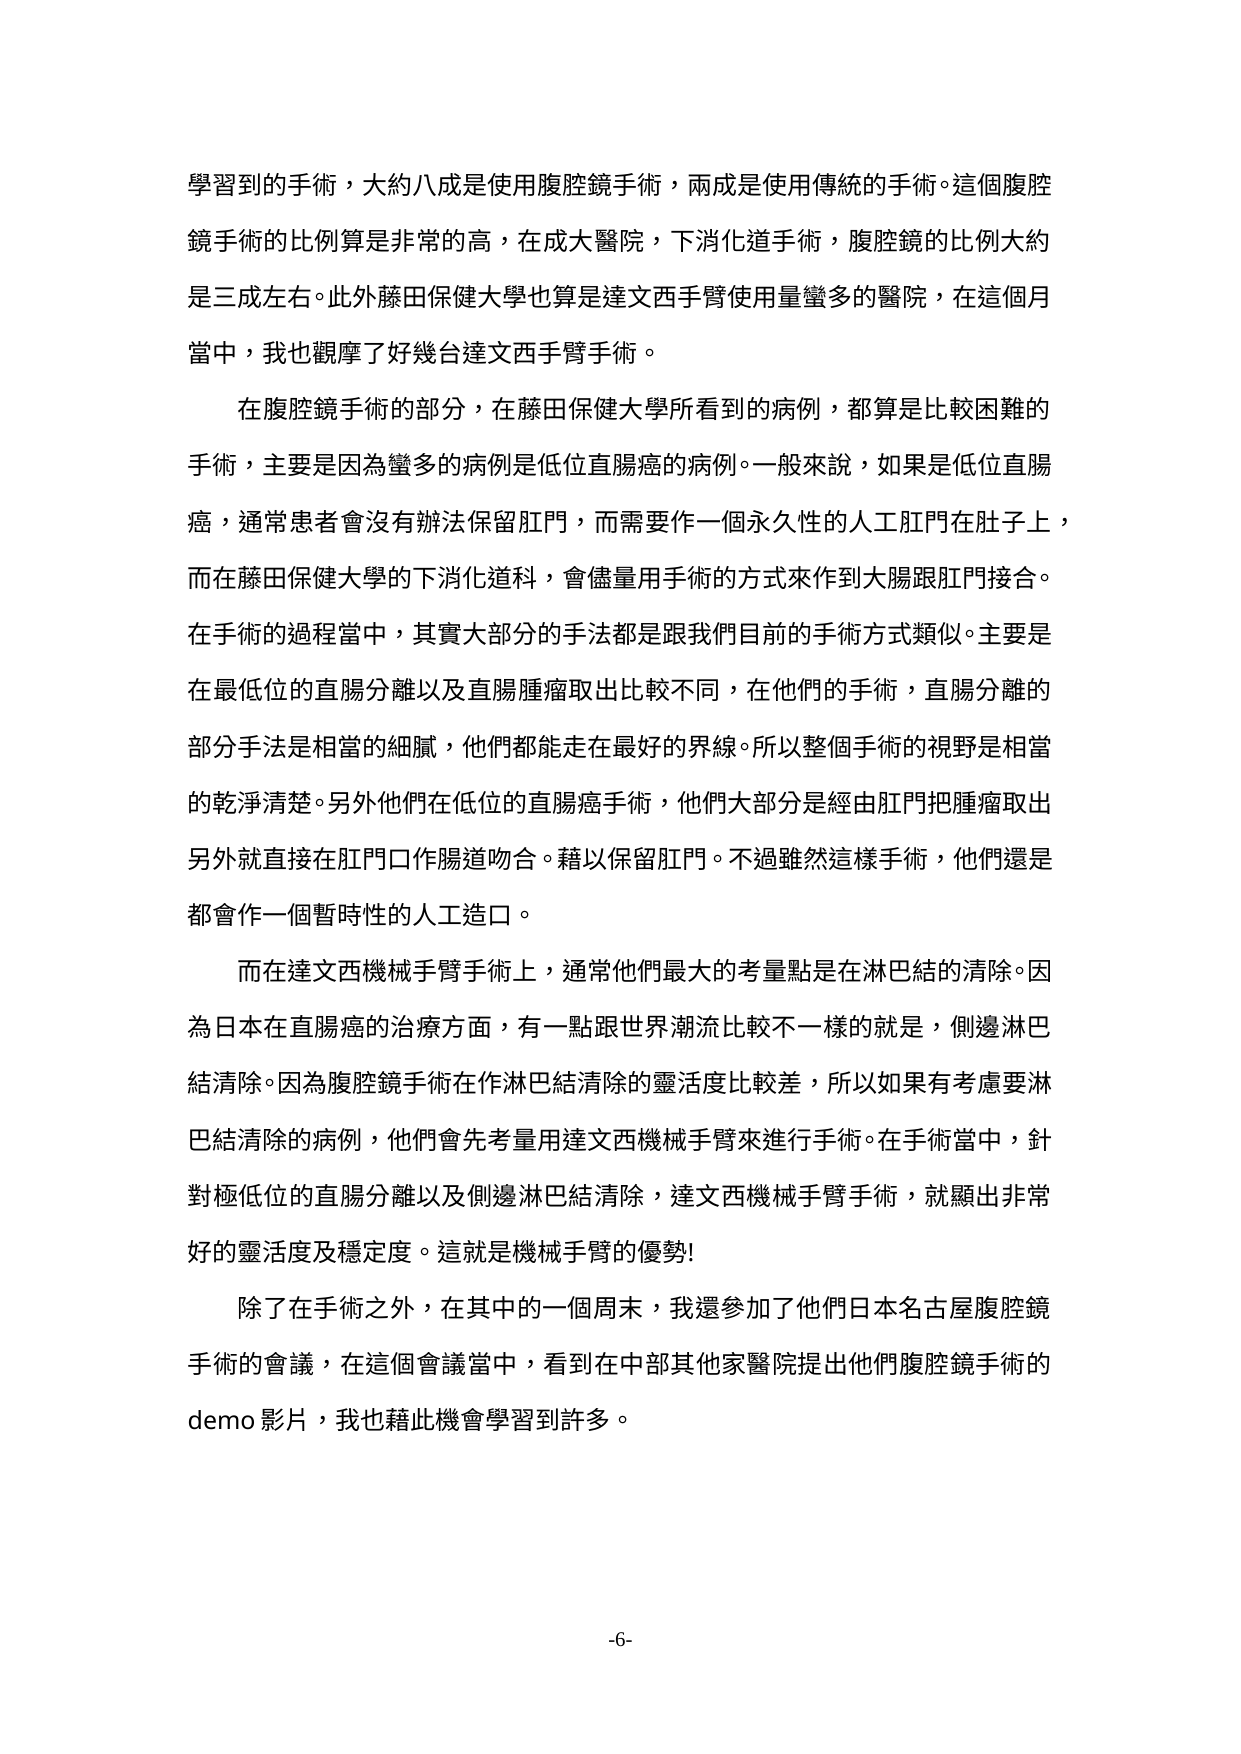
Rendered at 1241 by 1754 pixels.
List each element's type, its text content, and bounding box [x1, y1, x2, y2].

text 除了在手術之外，在其中的一個周末，我還參加了他們日本名古屋腹腔鏡手術的會議，在這個會議當中，看到在中部其他家醫院提出他們腹腔鏡手術的demo影片，我也藉此機會學習到許多。 [187, 1288, 1053, 1438]
text 在腹腔鏡手術的部分，在藤田保健大學所看到的病例，都算是比較困難的手術，主要是因為蠻多的病例是低位直腸癌的病例。一般來說，如果是低位直腸癌，通常患者會沒有辦法保留肛門，而需要作一個永久性的人工肛門在肚子上，而在藤田保健大學的下消化道科，會儘量用手術的方式來作到大腸跟肛門接合。在手術的過程當中，其實大部分的手法都是跟我們目前的手術方式類似。主要是在最低位的直腸分離以及直腸腫瘤取出比較不同，在他們的手術，直腸分離的部分手法是相當的細膩，他們都能走在最好的界線。所以整個手術的視野是相當的乾淨清楚。另外他們在低位的直腸癌手術，他們大部分是經由肛門把腫瘤取出，另外就直接在肛門口作腸道吻合。藉以保留肛門。不過雖然這樣手術，他們還是都會作一個暫時性的人工造口。 [187, 389, 1053, 933]
text 在這一個月的學習下來，可以看出日本人開刀的方式確實跟臺灣人的手法有所差別，通常來說，日本人在開刀都是比較細膩，所以通常來說會比較耗時。這一點在臺灣是比較沒有辦法達到的，因為他們一間開刀房，一整天下來就是安排兩台刀，所以有充足的時間可以讓外科醫師好好的手術。此外，我這個月所學習到的手術，大約八成是使用腹腔鏡手術，兩成是使用傳統的手術。這個腹腔鏡手術的比例算是非常的高，在成大醫院，下消化道手術，腹腔鏡的比例大約是三成左右。此外藤田保健大學也算是達文西手臂使用量蠻多的醫院，在這個月當中，我也觀摩了好幾台達文西手臂手術。 [187, 164, 1053, 371]
text 而在達文西機械手臂手術上，通常他們最大的考量點是在淋巴結的清除。因為日本在直腸癌的治療方面，有一點跟世界潮流比較不一樣的就是，側邊淋巴結清除。因為腹腔鏡手術在作淋巴結清除的靈活度比較差，所以如果有考慮要淋巴結清除的病例，他們會先考量用達文西機械手臂來進行手術。在手術當中，針對極低位的直腸分離以及側邊淋巴結清除，達文西機械手臂手術，就顯出非常好的靈活度及穩定度。這就是機械手臂的優勢! [187, 951, 1053, 1269]
